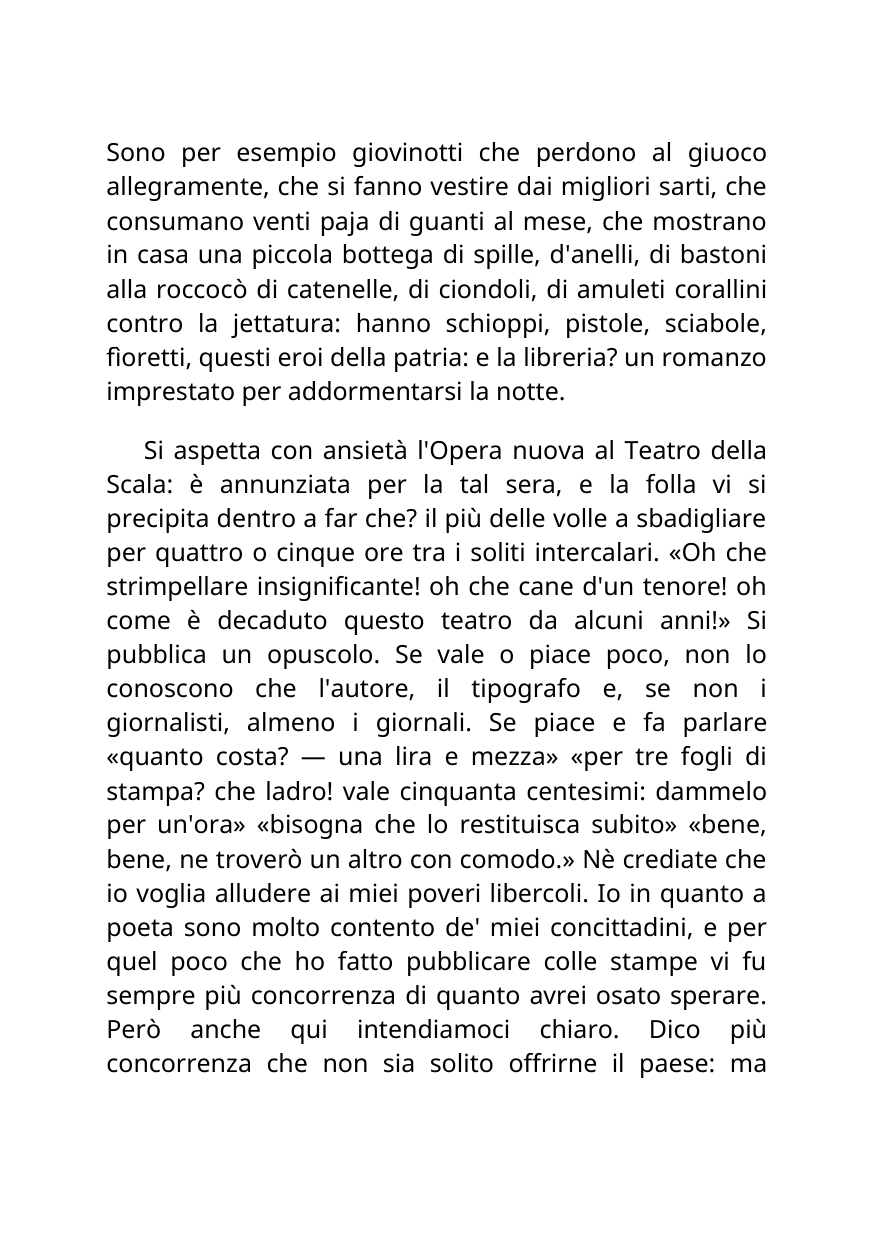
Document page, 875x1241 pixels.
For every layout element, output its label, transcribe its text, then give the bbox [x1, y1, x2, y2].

text Sono per esempio giovinotti che perdono al giuoco allegramente, che si fanno vestire dai migliori sarti, che consumano venti paja di guanti al mese, che mostrano in casa una piccola bottega di spille, d'anelli, di bastoni alla roccocò di catenelle, di ciondoli, di amuleti corallini contro la jettatura: hanno schioppi, pistole, sciabole, fìoretti, questi eroi della patria: e la libreria? un romanzo imprestato per addormentarsi la notte. [106, 135, 768, 407]
text Si aspetta con ansietà l'Opera nuova al Teatro della Scala: è annunziata per la tal sera, e la folla vi si precipita dentro a far che? il più delle volle a sbadigliare per quattro o cinque ore tra i soliti intercalari. «Oh che strimpellare insignificante! oh che cane d'un tenore! oh come è decaduto questo teatro da alcuni anni!» Si pubblica un opuscolo. Se vale o piace poco, non lo conoscono che l'autore, il tipografo e, se non i giornalisti, almeno i giornali. Se piace e fa parlare «quanto costa? — una lira e mezza» «per tre fogli di stampa? che ladro! vale cinquanta centesimi: dammelo per un'ora» «bisogna che lo restituisca subito» «bene, bene, ne troverò un altro con comodo.» Nè crediate che io voglia alludere ai miei poveri libercoli. Io in quanto a poeta sono molto contento de' miei concittadini, e per quel poco che ho fatto pubblicare colle stampe vi fu sempre più concorrenza di quanto avrei osato sperare. Però anche qui intendiamoci chiaro. Dico più concorrenza che non sia solito offrirne il paese: ma [106, 432, 768, 1080]
